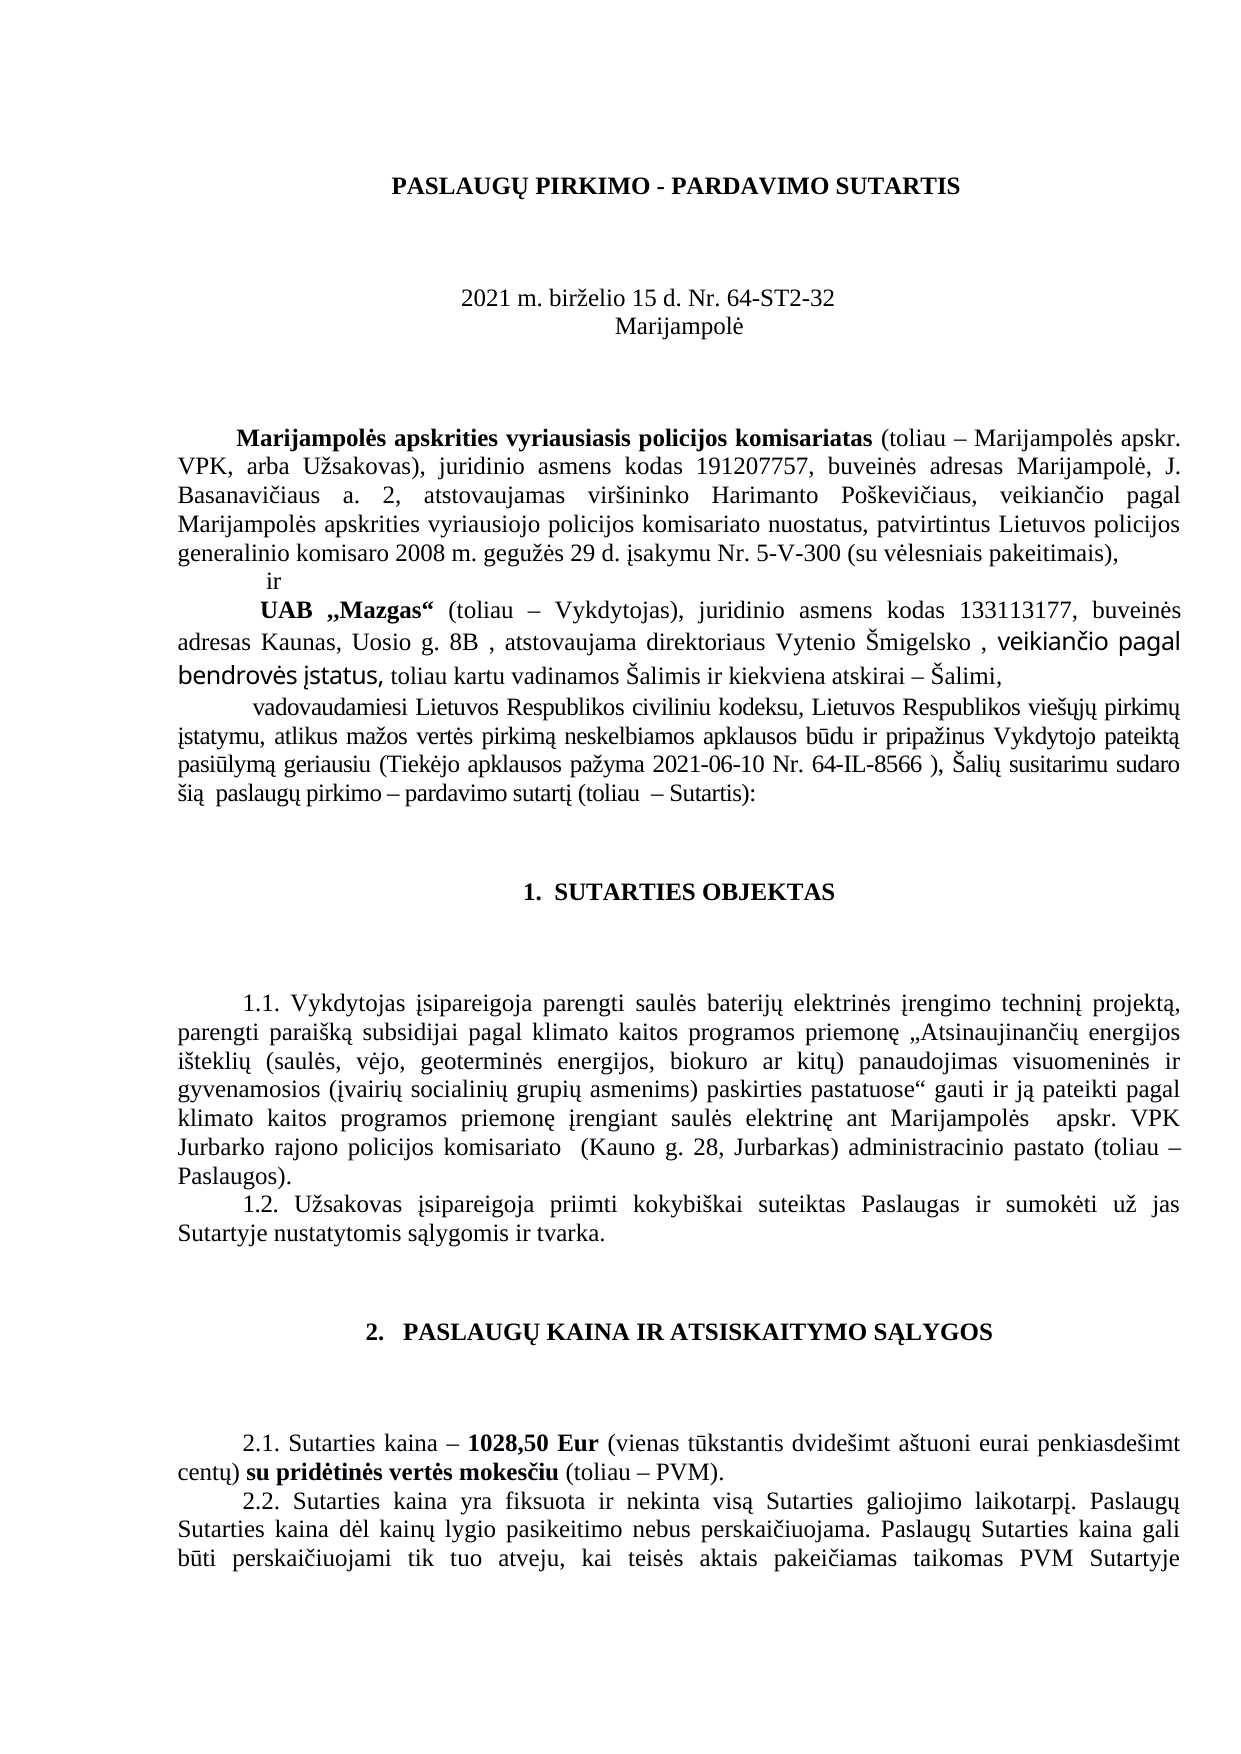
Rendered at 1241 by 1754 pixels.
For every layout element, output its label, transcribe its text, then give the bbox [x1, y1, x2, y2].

subtitle 1. Sutarties objektas [177, 877, 1181, 906]
subtitle 2021 m. birželio 15 d. Nr. 64-ST2-32 [177, 283, 1181, 311]
text vadovaudamiesi Lietuvos Respublikos civiliniu kodeksu, Lietuvos Respublikos viešųjų pirkimų įstatymu, atlikus mažos vertės pirkimą neskelbiamos apklausos būdu ir pripažinus Vykdytojo pateiktą pasiūlymą geriausiu (Tiekėjo apklausos pažyma 2021-06-10 Nr. 64-IL-8566 ), Šalių susitarimu sudaro šią paslaugų pirkimo – pardavimo sutartį (toliau – Sutartis): [177, 692, 1181, 807]
text Marijampolės apskrities vyriausiasis policijos komisariatas (toliau – Marijampolės apskr. VPK, arba Užsakovas), juridinio asmens kodas 191207757, buveinės adresas Marijampolė, J. Basanavičiaus a. 2, atstovaujamas viršininko Harimanto Poškevičiaus, veikiančio pagal Marijampolės apskrities vyriausiojo policijos komisariato nuostatus, patvirtintus Lietuvos policijos generalinio komisaro 2008 m. gegužės 29 d. įsakymu Nr. 5-V-300 (su vėlesniais pakeitimais), [177, 423, 1181, 566]
subtitle Marijampolė [177, 311, 1181, 340]
subtitle 1.2. Užsakovas įsipareigoja priimti kokybiškai suteiktas Paslaugas ir sumokėti už jas Sutartyje nustatytomis sąlygomis ir tvarka. [177, 1189, 1181, 1247]
subtitle 2.2. Sutarties kaina yra fiksuota ir nekinta visą Sutarties galiojimo laikotarpį. Paslaugų Sutarties kaina dėl kainų lygio pasikeitimo nebus perskaičiuojama. Paslaugų Sutarties kaina gali būti perskaičiuojami tik tuo atveju, kai teisės aktais pakeičiamas taikomas PVM Sutartyje [177, 1486, 1181, 1572]
text ir [177, 566, 1181, 595]
subtitle 1.1. Vykdytojas įsipareigoja parengti saulės baterijų elektrinės įrengimo techninį projektą, parengti paraišką subsidijai pagal klimato kaitos programos priemonę „Atsinaujinančių energijos išteklių (saulės, vėjo, geoterminės energijos, biokuro ar kitų) panaudojimas visuomeninės ir gyvenamosios (įvairių socialinių grupių asmenims) paskirties pastatuose“ gauti ir ją pateikti pagal klimato kaitos programos priemonę įrengiant saulės elektrinę ant Marijampolės apskr. VPK Jurbarko rajono policijos komisariato (Kauno g. 28, Jurbarkas) administracinio pastato (toliau – Paslaugos). [177, 988, 1181, 1189]
subtitle 2.1. Sutarties kaina – 1028,50 Eur (vienas tūkstantis dvidešimt aštuoni eurai penkiasdešimt centų) su pridėtinės vertės mokesčiu (toliau – PVM). [177, 1428, 1181, 1486]
subtitle PASLAUGŲ PIRKIMO - PARDAVIMO SUTARTIS [177, 171, 1181, 200]
text UAB ,,Mazgas“ (toliau – Vykdytojas), juridinio asmens kodas 133113177, buveinės adresas Kaunas, Uosio g. 8B , atstovaujama direktoriaus Vytenio Šmigelsko , veikiančio pagal bendrovės įstatus, toliau kartu vadinamos Šalimis ir kiekviena atskirai – Šalimi, [177, 595, 1181, 692]
subtitle 2. PASLAUGŲ kaina ir ATSISKAITYMO SĄLYGOS [177, 1317, 1181, 1346]
